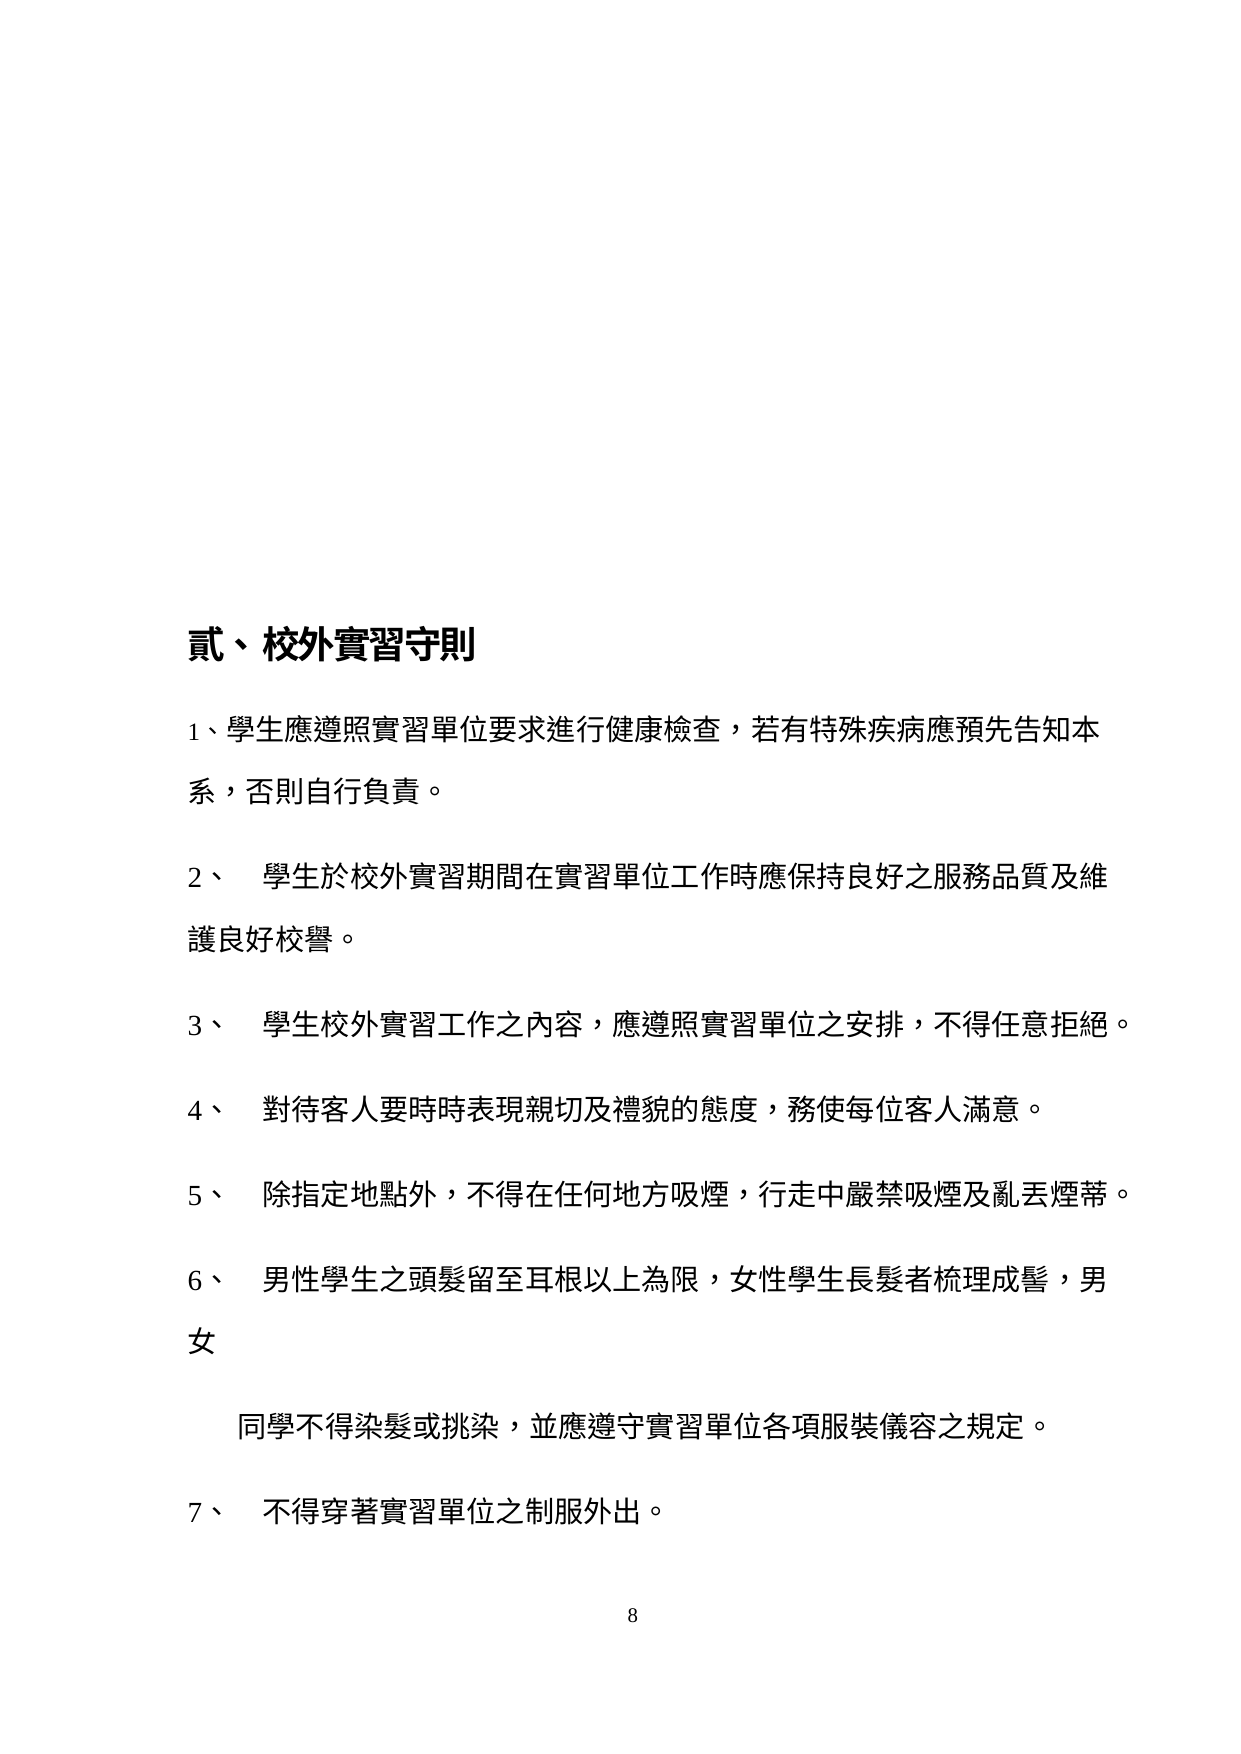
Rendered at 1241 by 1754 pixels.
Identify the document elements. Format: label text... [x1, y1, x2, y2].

list 對待客人要時時表現親切及禮貌的態度，務使每位客人滿意。 [187, 1066, 1117, 1128]
list 男性學生之頭髮留至耳根以上為限，女性學生長髮者梳理成髻，男女 [187, 1236, 1117, 1361]
list 學生應遵照實習單位要求進行健康檢查，若有特殊疾病應預先告知本系，否則自行負責。 [187, 686, 1117, 811]
list 不得穿著實習單位之制服外出。 [187, 1468, 1117, 1531]
text 同學不得染髮或挑染，並應遵守實習單位各項服裝儀容之規定。 [237, 1383, 1117, 1446]
list 除指定地點外，不得在任何地方吸煙，行走中嚴禁吸煙及亂丟煙蒂。 [187, 1151, 1117, 1213]
list 學生於校外實習期間在實習單位工作時應保持良好之服務品質及維護良好校譽。 [187, 833, 1117, 958]
list 學生校外實習工作之內容，應遵照實習單位之安排，不得任意拒絕。 [187, 981, 1117, 1043]
list 校外實習守則 [187, 601, 1117, 663]
